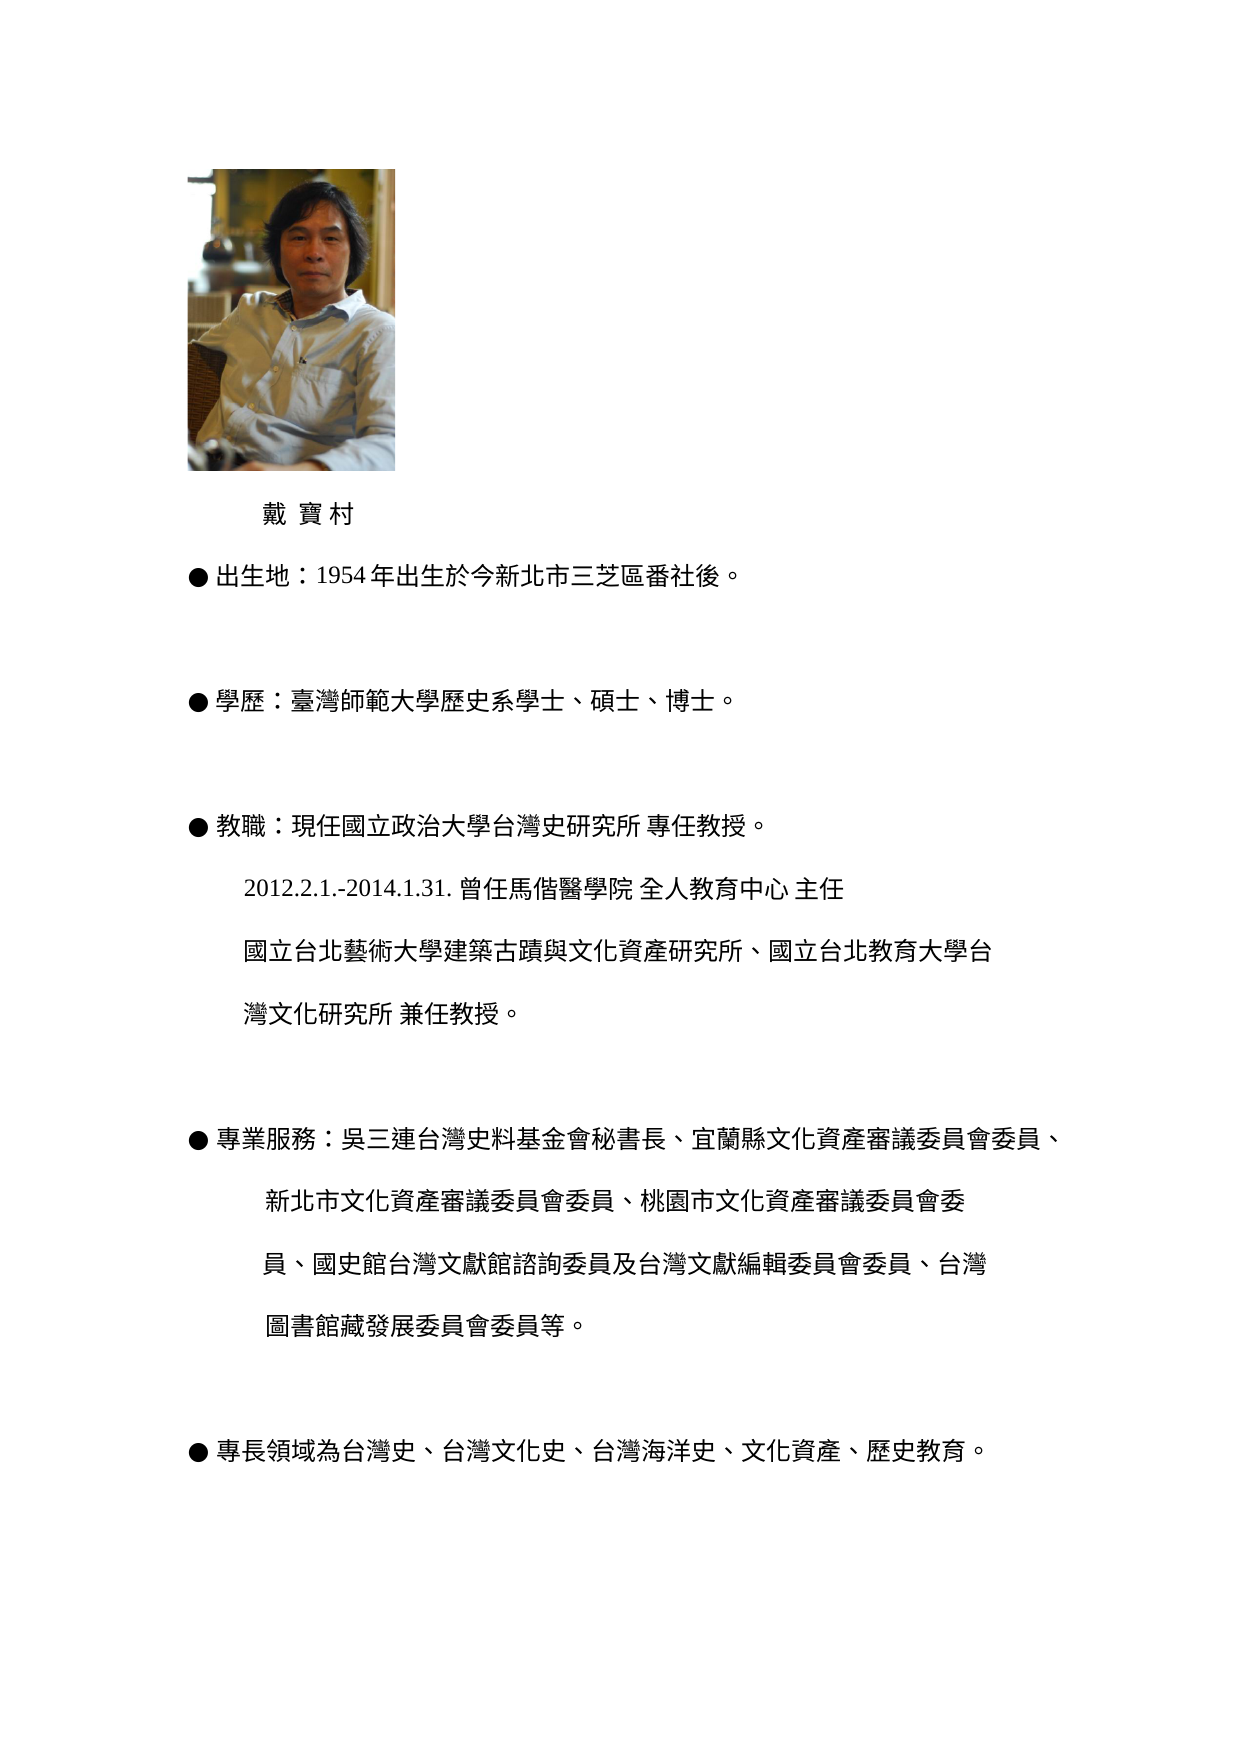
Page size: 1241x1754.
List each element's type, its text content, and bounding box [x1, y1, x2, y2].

text 灣文化研究所 兼任教授。 [187, 971, 1053, 1033]
text ● 教職：現任國立政治大學台灣史研究所 專任教授。 [187, 783, 1053, 846]
text 戴 寶 村 [187, 471, 1053, 533]
text 圖書館藏發展委員會委員等。 [187, 1283, 1053, 1346]
text 新北市文化資產審議委員會委員、桃園市文化資產審議委員會委 [187, 1158, 1053, 1221]
text ● 專長領域為台灣史、台灣文化史、台灣海洋史、文化資產、歷史教育。 [187, 1408, 1053, 1471]
text 國立台北藝術大學建築古蹟與文化資產研究所、國立台北教育大學台 [187, 908, 1053, 971]
text ● 學歷：臺灣師範大學歷史系學士、碩士、博士。 [187, 658, 1053, 721]
text 2012.2.1.-2014.1.31. 曾任馬偕醫學院 全人教育中心 主任 [187, 846, 1053, 908]
text ● 出生地：1954年出生於今新北市三芝區番社後。 [187, 533, 1053, 596]
text 員、國史館台灣文獻館諮詢委員及台灣文獻編輯委員會委員、台灣 [187, 1221, 1053, 1283]
text ● 專業服務：吳三連台灣史料基金會秘書長、宜蘭縣文化資產審議委員會委員、 [187, 1096, 1053, 1158]
